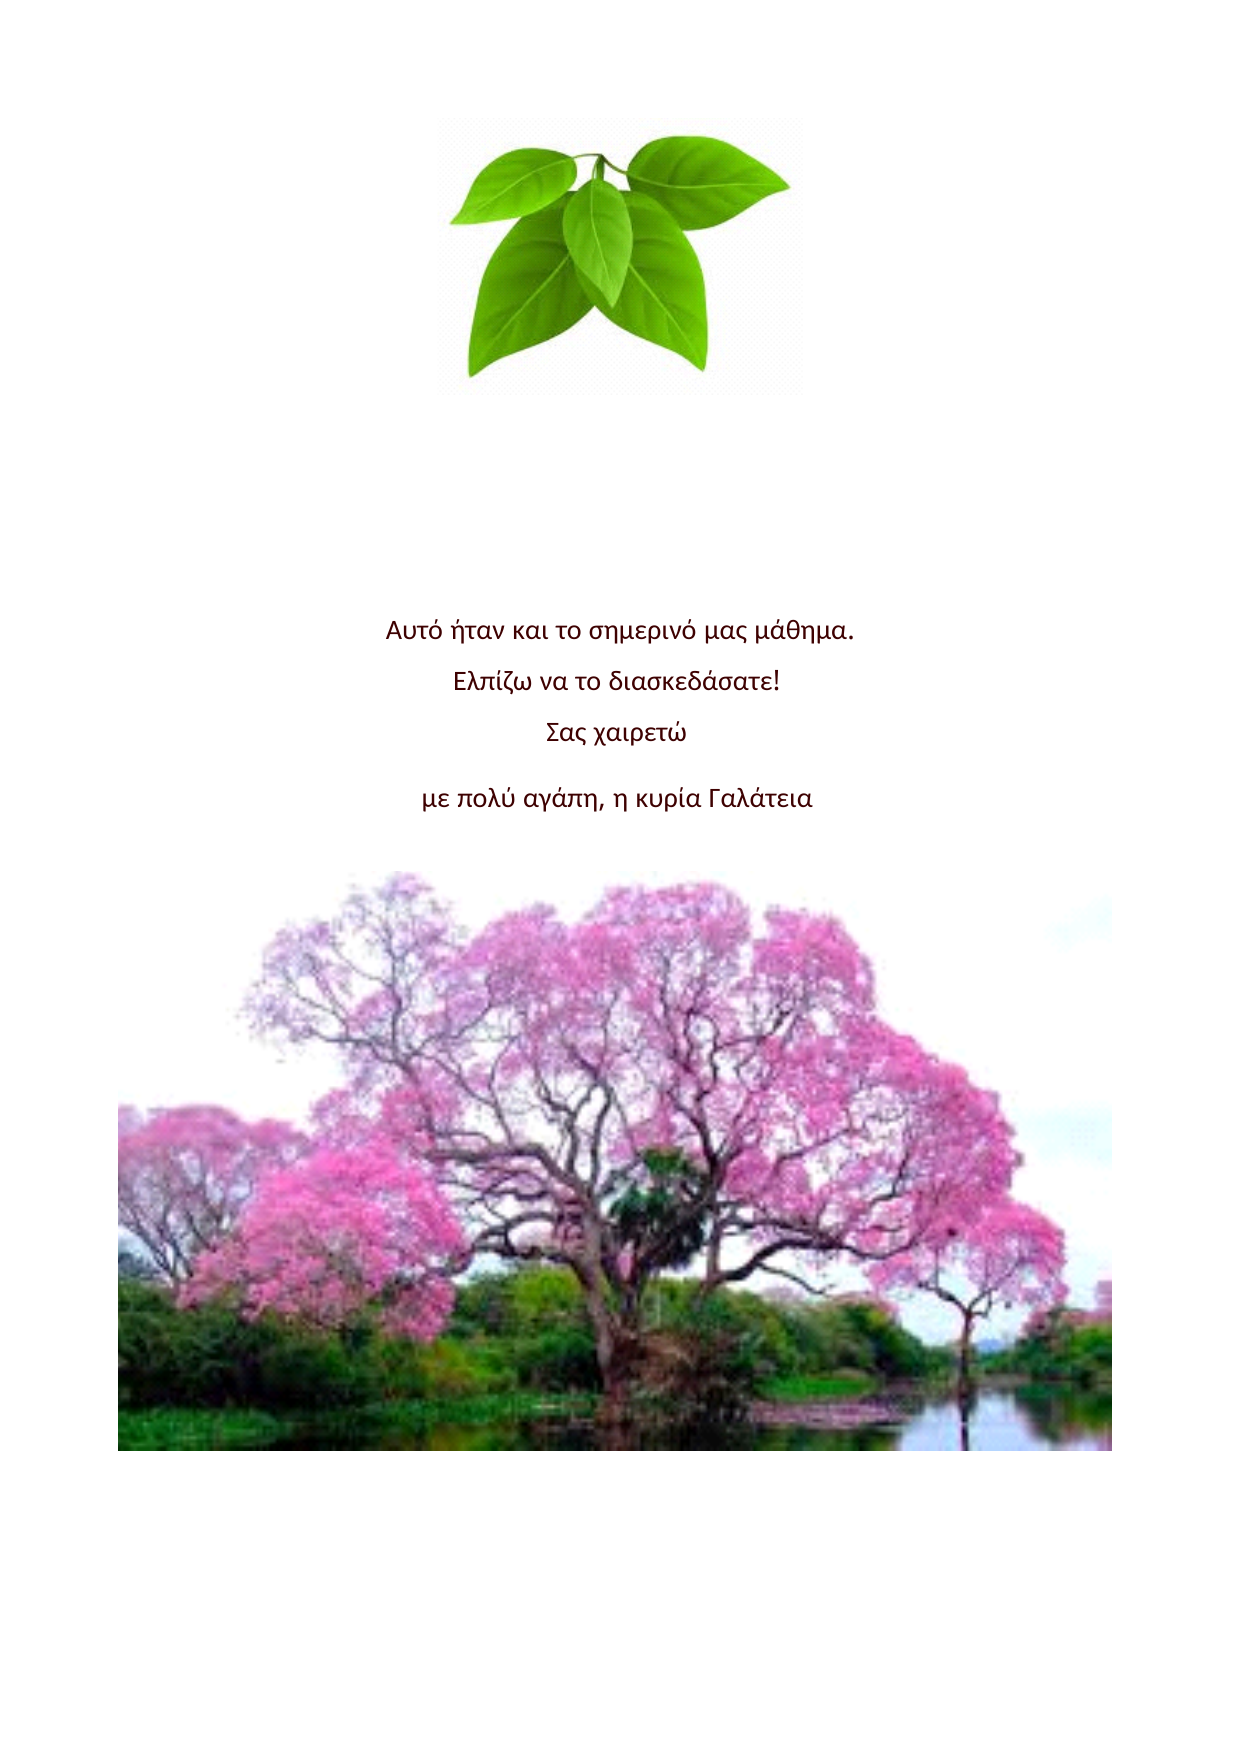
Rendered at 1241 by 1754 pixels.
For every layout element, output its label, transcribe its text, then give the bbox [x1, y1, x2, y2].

text Ελπίζω να το διασκεδάσατε! [118, 660, 1122, 699]
text Αυτό ήταν και το σημερινό μας μάθημα. [118, 609, 1122, 648]
text Σας χαιρετώ [118, 711, 1122, 749]
text με πολύ αγάπη, η κυρία Γαλάτεια [118, 777, 1122, 816]
